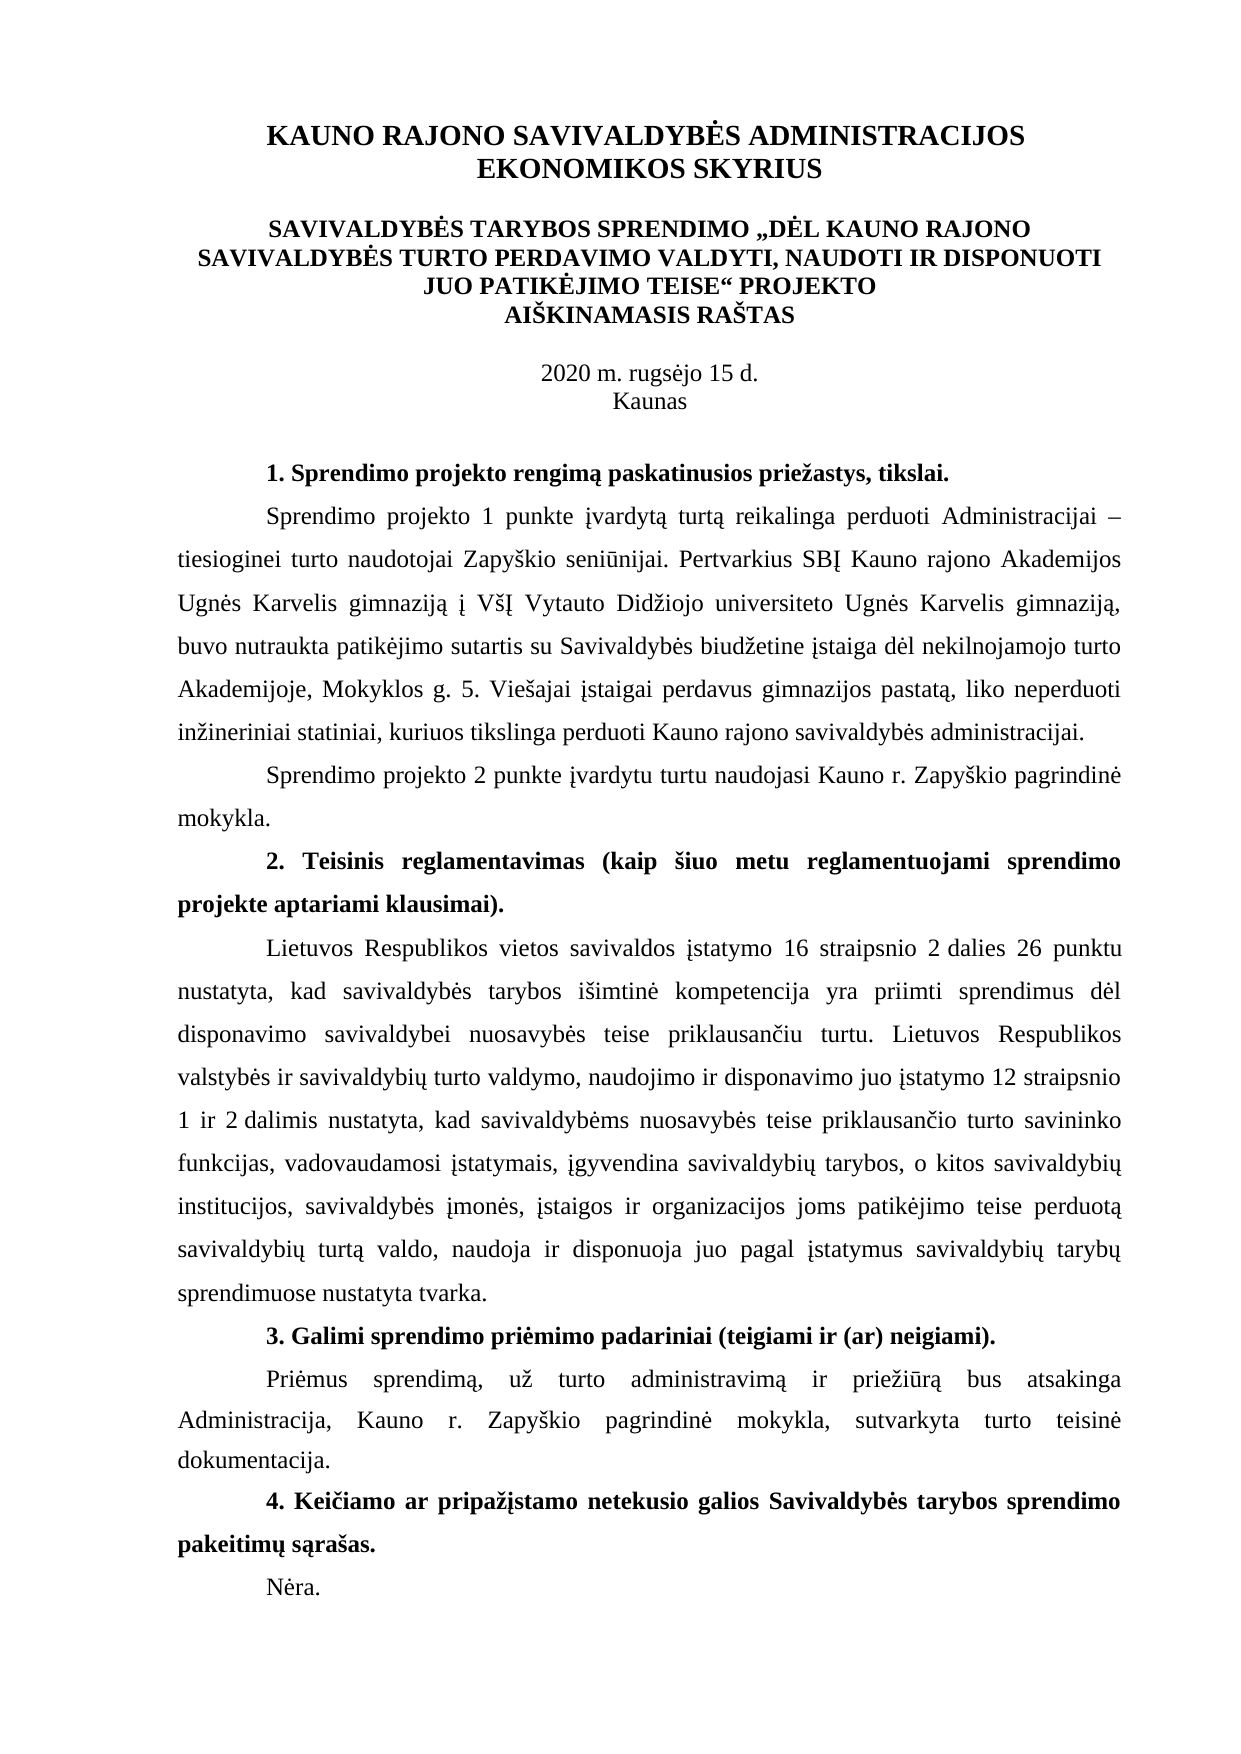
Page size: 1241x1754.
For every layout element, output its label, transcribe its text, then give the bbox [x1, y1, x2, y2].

text Sprendimo projekto 2 punkte įvardytu turtu naudojasi Kauno r. Zapyškio pagrindinė mokykla. [177, 760, 1122, 832]
text 4. Keičiamo ar pripažįstamo netekusio galios Savivaldybės tarybos sprendimo pakeitimų sąrašas. [177, 1486, 1122, 1558]
text KAUNO RAJONO SAVIVALDYBĖS ADMINISTRACIJOS [177, 118, 1122, 152]
text SAVIVALDYBĖS TARYBOS SPRENDIMO „DĖL KAUNO RAJONO SAVIVALDYBĖS TURTO PERDAVIMO VALDYTI, NAUDOTI IR DISPONUOTI JUO PATIKĖJIMO TEISE“ PROJEKTO [177, 214, 1122, 300]
text Nėra. [177, 1572, 1122, 1601]
text Kaunas [177, 386, 1122, 415]
text Priėmus sprendimą, už turto administravimą ir priežiūrą bus atsakinga Administracija, Kauno r. Zapyškio pagrindinė mokykla, sutvarkyta turto teisinė dokumentacija. [177, 1364, 1122, 1474]
text 2020 m. rugsėjo 15 d. [177, 358, 1122, 386]
text AIŠKINAMASIS RAŠTAS [177, 300, 1122, 329]
text 2. Teisinis reglamentavimas (kaip šiuo metu reglamentuojami sprendimo projekte aptariami klausimai). [177, 846, 1122, 918]
text Lietuvos Respublikos vietos savivaldos įstatymo 16 straipsnio 2 dalies 26 punktu nustatyta, kad savivaldybės tarybos išimtinė kompetencija yra priimti sprendimus dėl disponavimo savivaldybei nuosavybės teise priklausančiu turtu. Lietuvos Respublikos valstybės ir savivaldybių turto valdymo, naudojimo ir disponavimo juo įstatymo 12 straipsnio 1 ir 2 dalimis nustatyta, kad savivaldybėms nuosavybės teise priklausančio turto savininko funkcijas, vadovaudamosi įstatymais, įgyvendina savivaldybių tarybos, o kitos savivaldybių institucijos, savivaldybės įmonės, įstaigos ir organizacijos joms patikėjimo teise perduotą savivaldybių turtą valdo, naudoja ir disponuoja juo pagal įstatymus savivaldybių tarybų sprendimuose nustatyta tvarka. [177, 933, 1122, 1306]
text EKONOMIKOS SKYRIUS [177, 152, 1122, 185]
text Sprendimo projekto 1 punkte įvardytą turtą reikalinga perduoti Administracijai – tiesioginei turto naudotojai Zapyškio seniūnijai. Pertvarkius SBĮ Kauno rajono Akademijos Ugnės Karvelis gimnaziją į VšĮ Vytauto Didžiojo universiteto Ugnės Karvelis gimnaziją, buvo nutraukta patikėjimo sutartis su Savivaldybės biudžetine įstaiga dėl nekilnojamojo turto Akademijoje, Mokyklos g. 5. Viešajai įstaigai perdavus gimnazijos pastatą, liko neperduoti inžineriniai statiniai, kuriuos tikslinga perduoti Kauno rajono savivaldybės administracijai. [177, 501, 1122, 746]
text 1. Sprendimo projekto rengimą paskatinusios priežastys, tikslai. [177, 458, 1122, 487]
text 3. Galimi sprendimo priėmimo padariniai (teigiami ir (ar) neigiami). [177, 1321, 1122, 1349]
